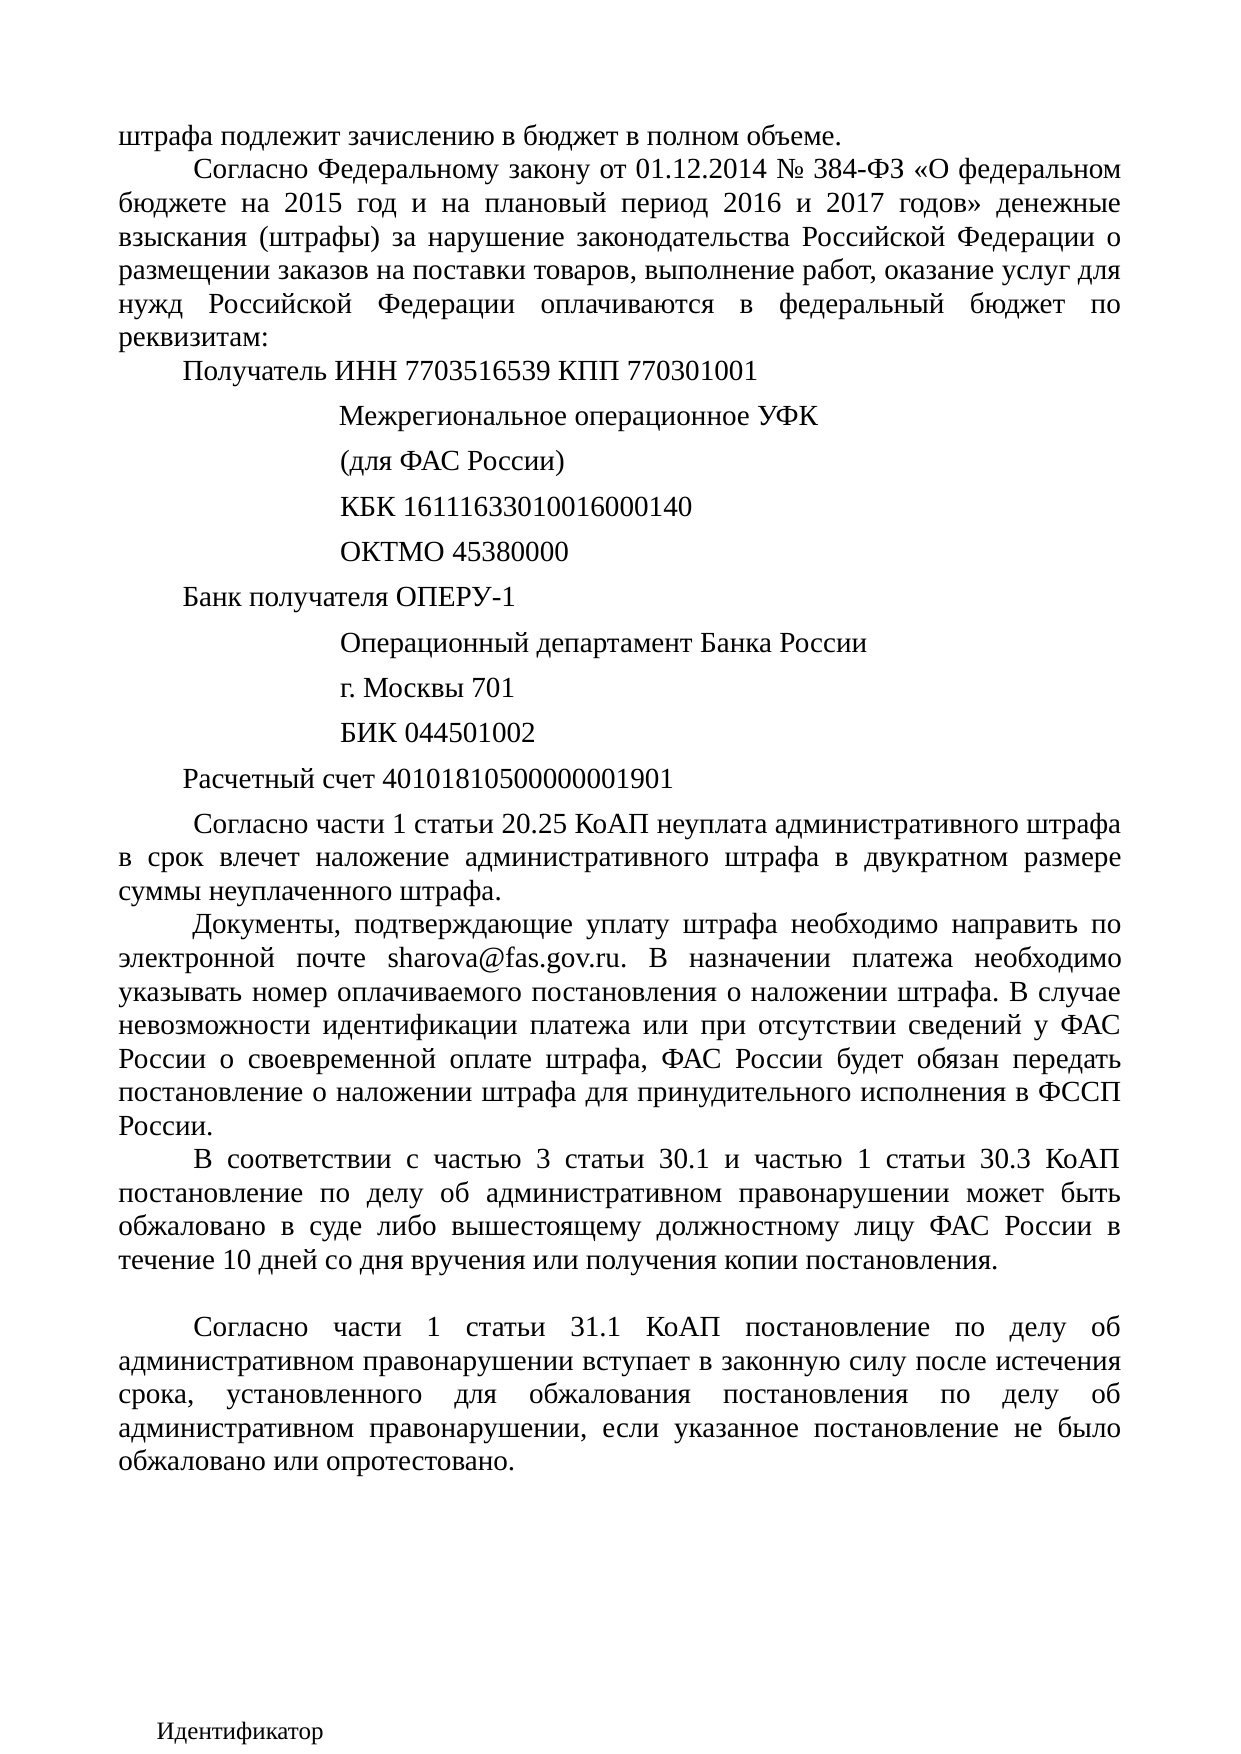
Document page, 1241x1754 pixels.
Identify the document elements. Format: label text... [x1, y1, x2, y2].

text КБК 16111633010016000140 [118, 489, 1122, 522]
text г. Москвы 701 [118, 670, 1122, 704]
text Операционный департамент Банка России [118, 625, 1122, 658]
text Документы, подтверждающие уплату штрафа необходимо направить по электронной почте sharova@fas.gov.ru. В назначении платежа необходимо указывать номер оплачиваемого постановления о наложении штрафа. В случае невозможности идентификации платежа или при отсутствии сведений у ФАС России о своевременной оплате штрафа, ФАС России будет обязан передать постановление о наложении штрафа для принудительного исполнения в ФССП России. [118, 907, 1122, 1141]
text ОКТМО 45380000 [118, 534, 1122, 568]
text БИК 044501002 [118, 715, 1122, 749]
text Получатель ИНН 7703516539 КПП 770301001 [118, 353, 1122, 386]
text Расчетный счет 40101810500000001901 [118, 761, 1122, 794]
text (для ФАС России) [118, 443, 1122, 477]
text Банк получателя ОПЕРУ-1 [118, 579, 1122, 613]
text Согласно части 1 статьи 20.25 КоАП неуплата административного штрафа в срок влечет наложение административного штрафа в двукратном размере суммы неуплаченного штрафа. [118, 806, 1122, 907]
text штрафа подлежит зачислению в бюджет в полном объеме. [118, 118, 1122, 152]
text Согласно Федеральному закону от 01.12.2014 № 384-ФЗ «О федеральном бюджете на 2015 год и на плановый период 2016 и 2017 годов» денежные взыскания (штрафы) за нарушение законодательства Российской Федерации о размещении заказов на поставки товаров, выполнение работ, оказание услуг для нужд Российской Федерации оплачиваются в федеральный бюджет по реквизитам: [118, 152, 1122, 353]
text Межрегиональное операционное УФК [118, 398, 1122, 432]
text Согласно части 1 статьи 31.1 КоАП постановление по делу об административном правонарушении вступает в законную силу после истечения срока, установленного для обжалования постановления по делу об административном правонарушении, если указанное постановление не было обжаловано или опротестовано. [118, 1309, 1122, 1477]
text В соответствии с частью 3 статьи 30.1 и частью 1 статьи 30.3 КоАП постановление по делу об административном правонарушении может быть обжаловано в суде либо вышестоящему должностному лицу ФАС России в течение 10 дней со дня вручения или получения копии постановления. [118, 1141, 1122, 1276]
